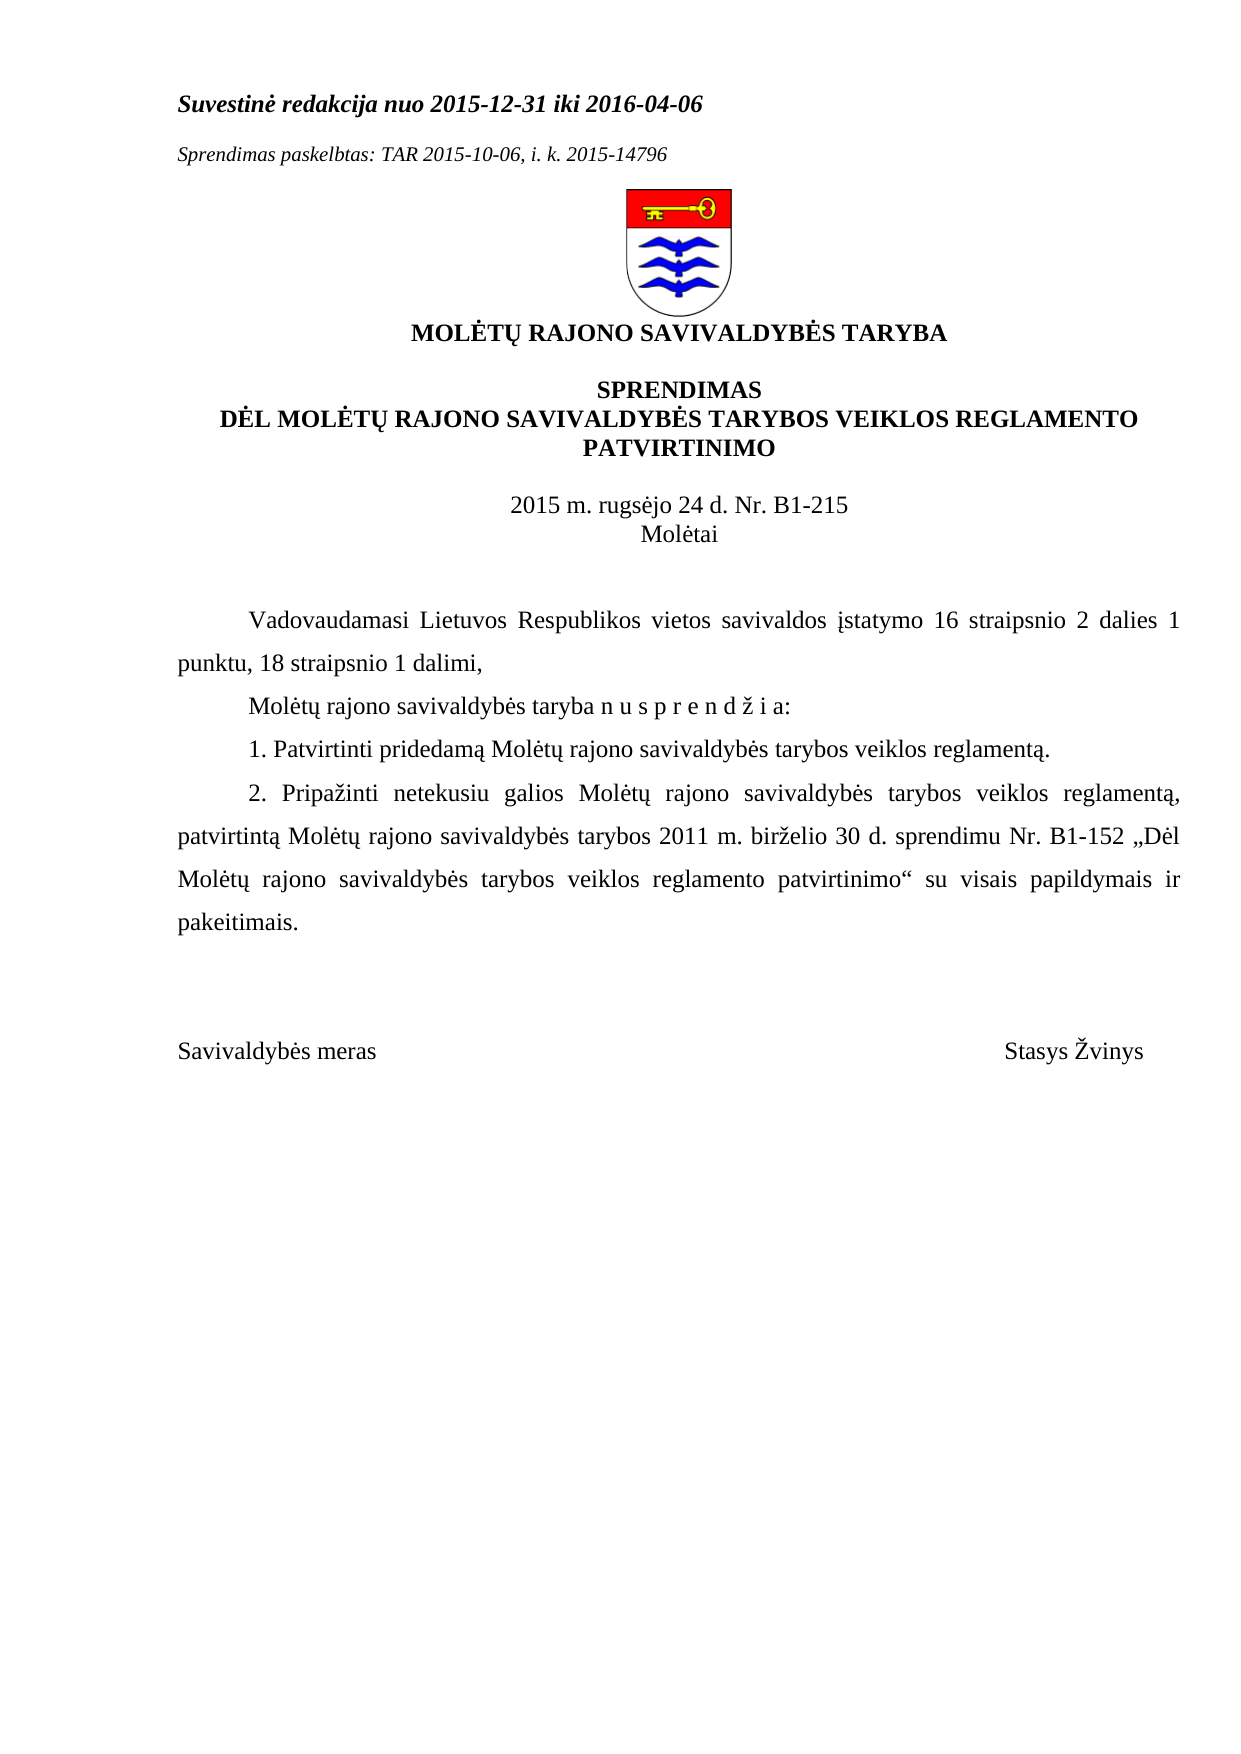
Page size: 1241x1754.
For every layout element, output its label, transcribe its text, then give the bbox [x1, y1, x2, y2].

text SPRENDIMAS [177, 375, 1181, 404]
text 2015 m. rugsėjo 24 d. Nr. B1-215 [177, 490, 1181, 519]
text Savivaldybės meras Stasys Žvinys [177, 1036, 1181, 1065]
text Vadovaudamasi Lietuvos Respublikos vietos savivaldos įstatymo 16 straipsnio 2 dalies 1 punktu, 18 straipsnio 1 dalimi, [177, 605, 1181, 677]
text Molėtų rajono savivaldybės taryba n u s p r e n d ž i a: [177, 691, 1181, 720]
text 1. Patvirtinti pridedamą Molėtų rajono savivaldybės tarybos veiklos reglamentą. [177, 734, 1181, 763]
text Suvestinė redakcija nuo 2015-12-31 iki 2016-04-06 [177, 89, 1181, 117]
text Molėtai [177, 519, 1181, 548]
text Sprendimas paskelbtas: TAR 2015-10-06, i. k. 2015-14796 [177, 141, 1181, 166]
text 2. Pripažinti netekusiu galios Molėtų rajono savivaldybės tarybos veiklos reglamentą, patvirtintą Molėtų rajono savivaldybės tarybos 2011 m. birželio 30 d. sprendimu Nr. B1-152 „Dėl Molėtų rajono savivaldybės tarybos veiklos reglamento patvirtinimo“ su visais papildymais ir pakeitimais. [177, 778, 1181, 936]
text Dėl molėtų rajono savivaldybės tarybos veiklos reglamento patvirtinimo [177, 404, 1181, 461]
text Molėtų rajono savivaldybės taryba [177, 318, 1181, 346]
